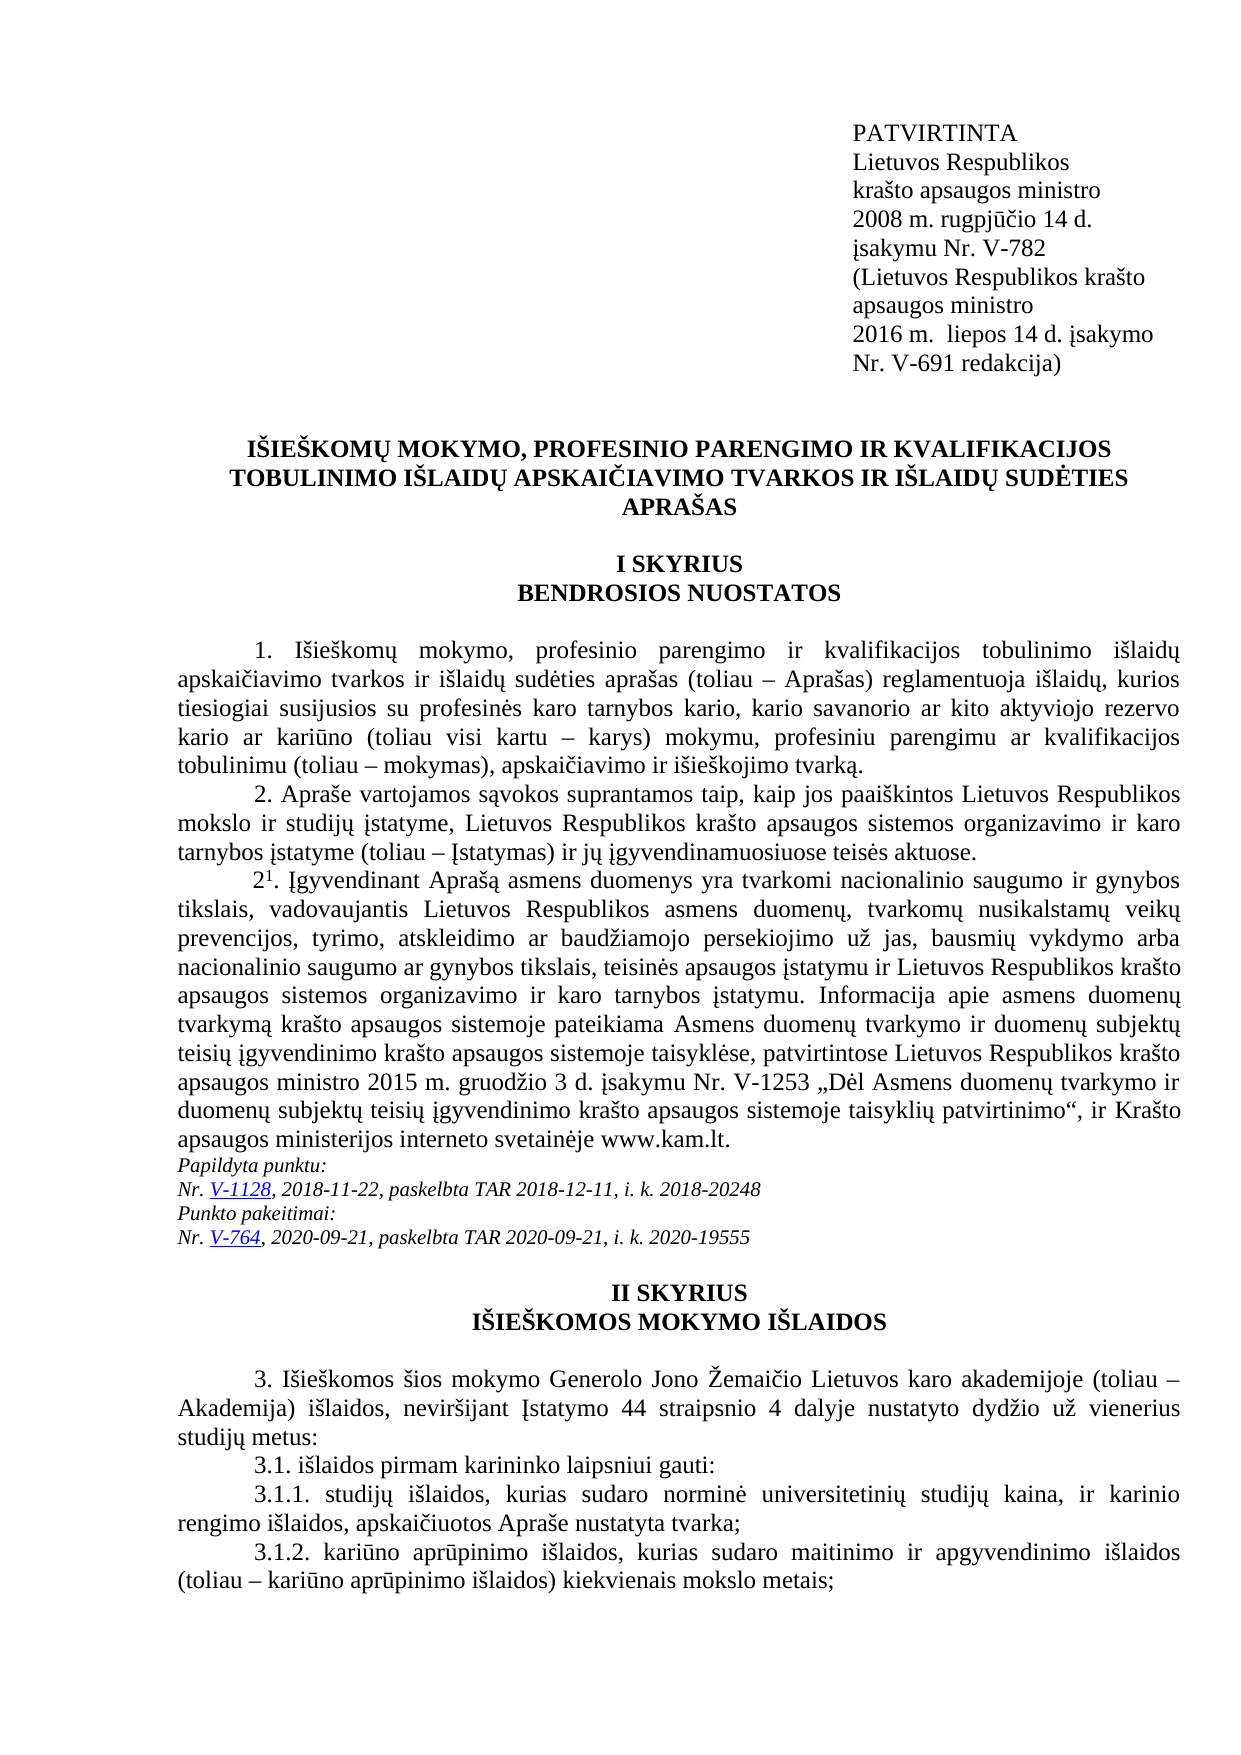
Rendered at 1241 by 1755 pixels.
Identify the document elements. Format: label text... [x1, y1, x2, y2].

text 3.1.1. studijų išlaidos, kurias sudaro norminė universitetinių studijų kaina, ir karinio rengimo išlaidos, apskaičiuotos Apraše nustatyta tvarka; [177, 1479, 1181, 1537]
text IŠIEŠKOMŲ MOKYMO, PROFESINIO PARENGIMO IR KVALIFIKACIJOS TOBULINIMO IŠLAIDŲ APSKAIČIAVIMO TVARKOS IR IŠLAIDŲ SUDĖTIES APRAŠAS [177, 434, 1181, 521]
text 2008 m. rugpjūčio 14 d. [800, 204, 1181, 233]
subtitle Išieškomos mokymo išlaidos [177, 1307, 1181, 1336]
text (Lietuvos Respublikos krašto [852, 262, 1181, 291]
text 1. Išieškomų mokymo, profesinio parengimo ir kvalifikacijos tobulinimo išlaidų apskaičiavimo tvarkos ir išlaidų sudėties aprašas (toliau – Aprašas) reglamentuoja išlaidų, kurios tiesiogiai susijusios su profesinės karo tarnybos kario, kario savanorio ar kito aktyviojo rezervo kario ar kariūno (toliau visi kartu – karys) mokymu, profesiniu parengimu ar kvalifikacijos tobulinimu (toliau – mokymas), apskaičiavimo ir išieškojimo tvarką. [177, 636, 1181, 779]
text 3. Išieškomos šios mokymo Generolo Jono Žemaičio Lietuvos karo akademijoje (toliau – Akademija) išlaidos, neviršijant Įstatymo 44 straipsnio 4 dalyje nustatyto dydžio už vienerius studijų metus: [177, 1364, 1181, 1451]
text krašto apsaugos ministro [852, 176, 1181, 204]
text 2. Apraše vartojamos sąvokos suprantamos taip, kaip jos paaiškintos Lietuvos Respublikos mokslo ir studijų įstatyme, Lietuvos Respublikos krašto apsaugos sistemos organizavimo ir karo tarnybos įstatyme (toliau – Įstatymas) ir jų įgyvendinamuosiuose teisės aktuose. [177, 779, 1181, 866]
text Nr. V-764, 2020-09-21, paskelbta TAR 2020-09-21, i. k. 2020-19555 [177, 1225, 1181, 1249]
text 21. Įgyvendinant Aprašą asmens duomenys yra tvarkomi nacionalinio saugumo ir gynybos tikslais, vadovaujantis Lietuvos Respublikos asmens duomenų, tvarkomų nusikalstamų veikų prevencijos, tyrimo, atskleidimo ar baudžiamojo persekiojimo už jas, bausmių vykdymo arba nacionalinio saugumo ar gynybos tikslais, teisinės apsaugos įstatymu ir Lietuvos Respublikos krašto apsaugos sistemos organizavimo ir karo tarnybos įstatymu. Informacija apie asmens duomenų tvarkymą krašto apsaugos sistemoje pateikiama Asmens duomenų tvarkymo ir duomenų subjektų teisių įgyvendinimo krašto apsaugos sistemoje taisyklėse, patvirtintose Lietuvos Respublikos krašto apsaugos ministro 2015 m. gruodžio 3 d. įsakymu Nr. V-1253 „Dėl Asmens duomenų tvarkymo ir duomenų subjektų teisių įgyvendinimo krašto apsaugos sistemoje taisyklių patvirtinimo“, ir Krašto apsaugos ministerijos interneto svetainėje www.kam.lt. [177, 866, 1181, 1153]
subtitle II SKYRIUS [177, 1278, 1181, 1307]
text 3.1. išlaidos pirmam karininko laipsniui gauti: [177, 1451, 1181, 1479]
text Punkto pakeitimai: [177, 1201, 1181, 1225]
text įsakymu Nr. V-782 [800, 233, 1181, 262]
subtitle I SKYRIUS [177, 549, 1181, 578]
text 3.1.2. kariūno aprūpinimo išlaidos, kurias sudaro maitinimo ir apgyvendinimo išlaidos (toliau – kariūno aprūpinimo išlaidos) kiekvienais mokslo metais; [177, 1537, 1181, 1594]
text apsaugos ministro [852, 291, 1181, 319]
text 2016 m. liepos 14 d. įsakymo [852, 319, 1181, 348]
text Lietuvos Respublikos [852, 147, 1181, 176]
text Papildyta punktu: [177, 1153, 1181, 1177]
text Patvirtinta [852, 118, 1181, 147]
subtitle Bendrosios nuostatos [177, 578, 1181, 607]
text Nr. V-1128, 2018-11-22, paskelbta TAR 2018-12-11, i. k. 2018-20248 [177, 1177, 1181, 1201]
text Nr. V-691 redakcija) [852, 348, 1181, 377]
